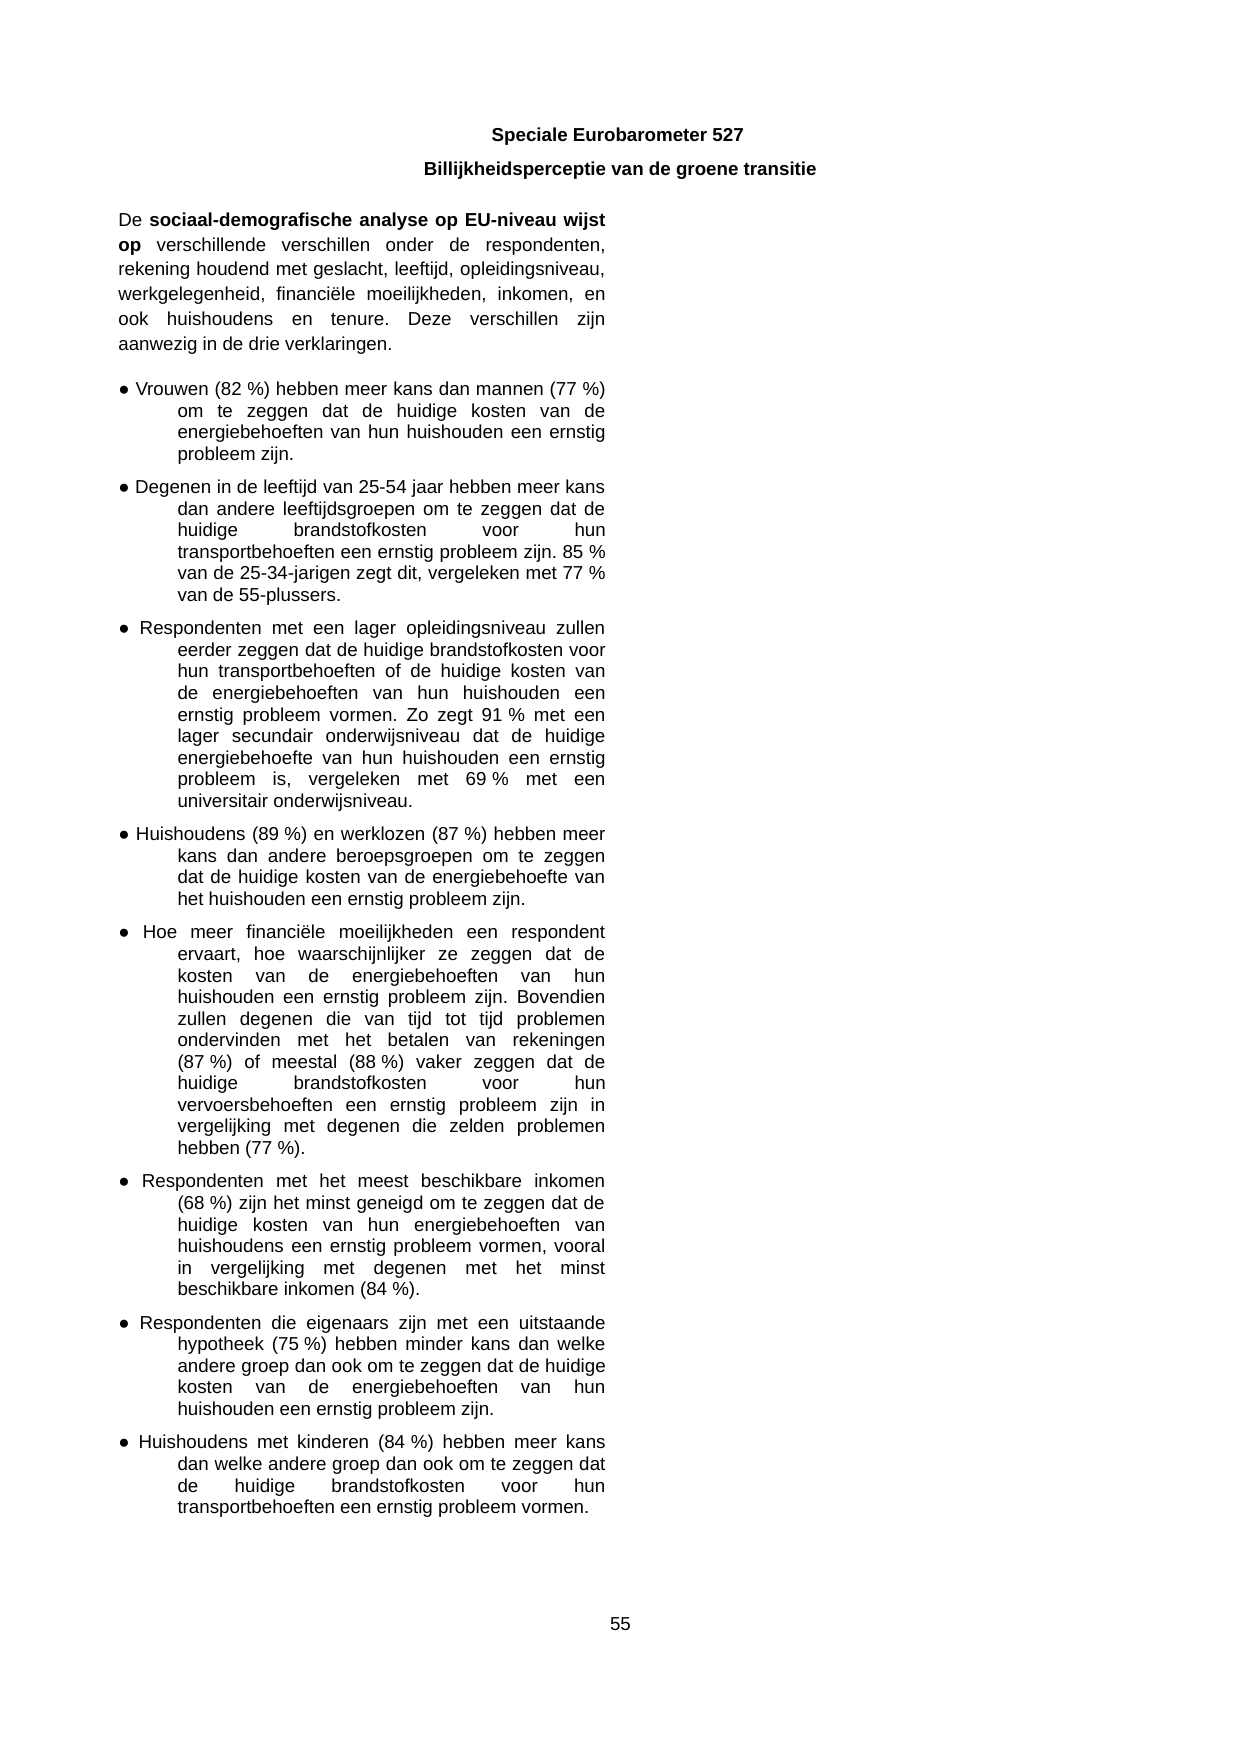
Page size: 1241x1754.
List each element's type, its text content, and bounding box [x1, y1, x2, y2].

text ● Respondenten met het meest beschikbare inkomen (68 %) zijn het minst geneigd om te zeggen dat de huidige kosten van hun energiebehoeften van huishoudens een ernstig probleem vormen, vooral in vergelijking met degenen met het minst beschikbare inkomen (84 %). [118, 1170, 605, 1300]
text ● Vrouwen (82 %) hebben meer kans dan mannen (77 %) om te zeggen dat de huidige kosten van de energiebehoeften van hun huishouden een ernstig probleem zijn. [118, 378, 605, 464]
text ● Hoe meer financiële moeilijkheden een respondent ervaart, hoe waarschijnlijker ze zeggen dat de kosten van de energiebehoeften van hun huishouden een ernstig probleem zijn. Bovendien zullen degenen die van tijd tot tijd problemen ondervinden met het betalen van rekeningen (87 %) of meestal (88 %) vaker zeggen dat de huidige brandstofkosten voor hun vervoersbehoeften een ernstig probleem zijn in vergelijking met degenen die zelden problemen hebben (77 %). [118, 921, 605, 1158]
text ● Degenen in de leeftijd van 25-54 jaar hebben meer kans dan andere leeftijdsgroepen om te zeggen dat de huidige brandstofkosten voor hun transportbehoeften een ernstig probleem zijn. 85 % van de 25-34-jarigen zegt dit, vergeleken met 77 % van de 55-plussers. [118, 476, 605, 605]
text De sociaal-demografische analyse op EU-niveau wijst op verschillende verschillen onder de respondenten, rekening houdend met geslacht, leeftijd, opleidingsniveau, werkgelegenheid, financiële moeilijkheden, inkomen, en ook huishoudens en tenure. Deze verschillen zijn aanwezig in de drie verklaringen. [118, 208, 605, 354]
text ● Huishoudens (89 %) en werklozen (87 %) hebben meer kans dan andere beroepsgroepen om te zeggen dat de huidige kosten van de energiebehoefte van het huishouden een ernstig probleem zijn. [118, 823, 605, 909]
text ● Huishoudens met kinderen (84 %) hebben meer kans dan welke andere groep dan ook om te zeggen dat de huidige brandstofkosten voor hun transportbehoeften een ernstig probleem vormen. [118, 1431, 605, 1517]
text ● Respondenten met een lager opleidingsniveau zullen eerder zeggen dat de huidige brandstofkosten voor hun transportbehoeften of de huidige kosten van de energiebehoeften van hun huishouden een ernstig probleem vormen. Zo zegt 91 % met een lager secundair onderwijsniveau dat de huidige energiebehoefte van hun huishouden een ernstig probleem is, vergeleken met 69 % met een universitair onderwijsniveau. [118, 617, 605, 811]
text ● Respondenten die eigenaars zijn met een uitstaande hypotheek (75 %) hebben minder kans dan welke andere groep dan ook om te zeggen dat de huidige kosten van de energiebehoeften van hun huishouden een ernstig probleem zijn. [118, 1312, 605, 1419]
